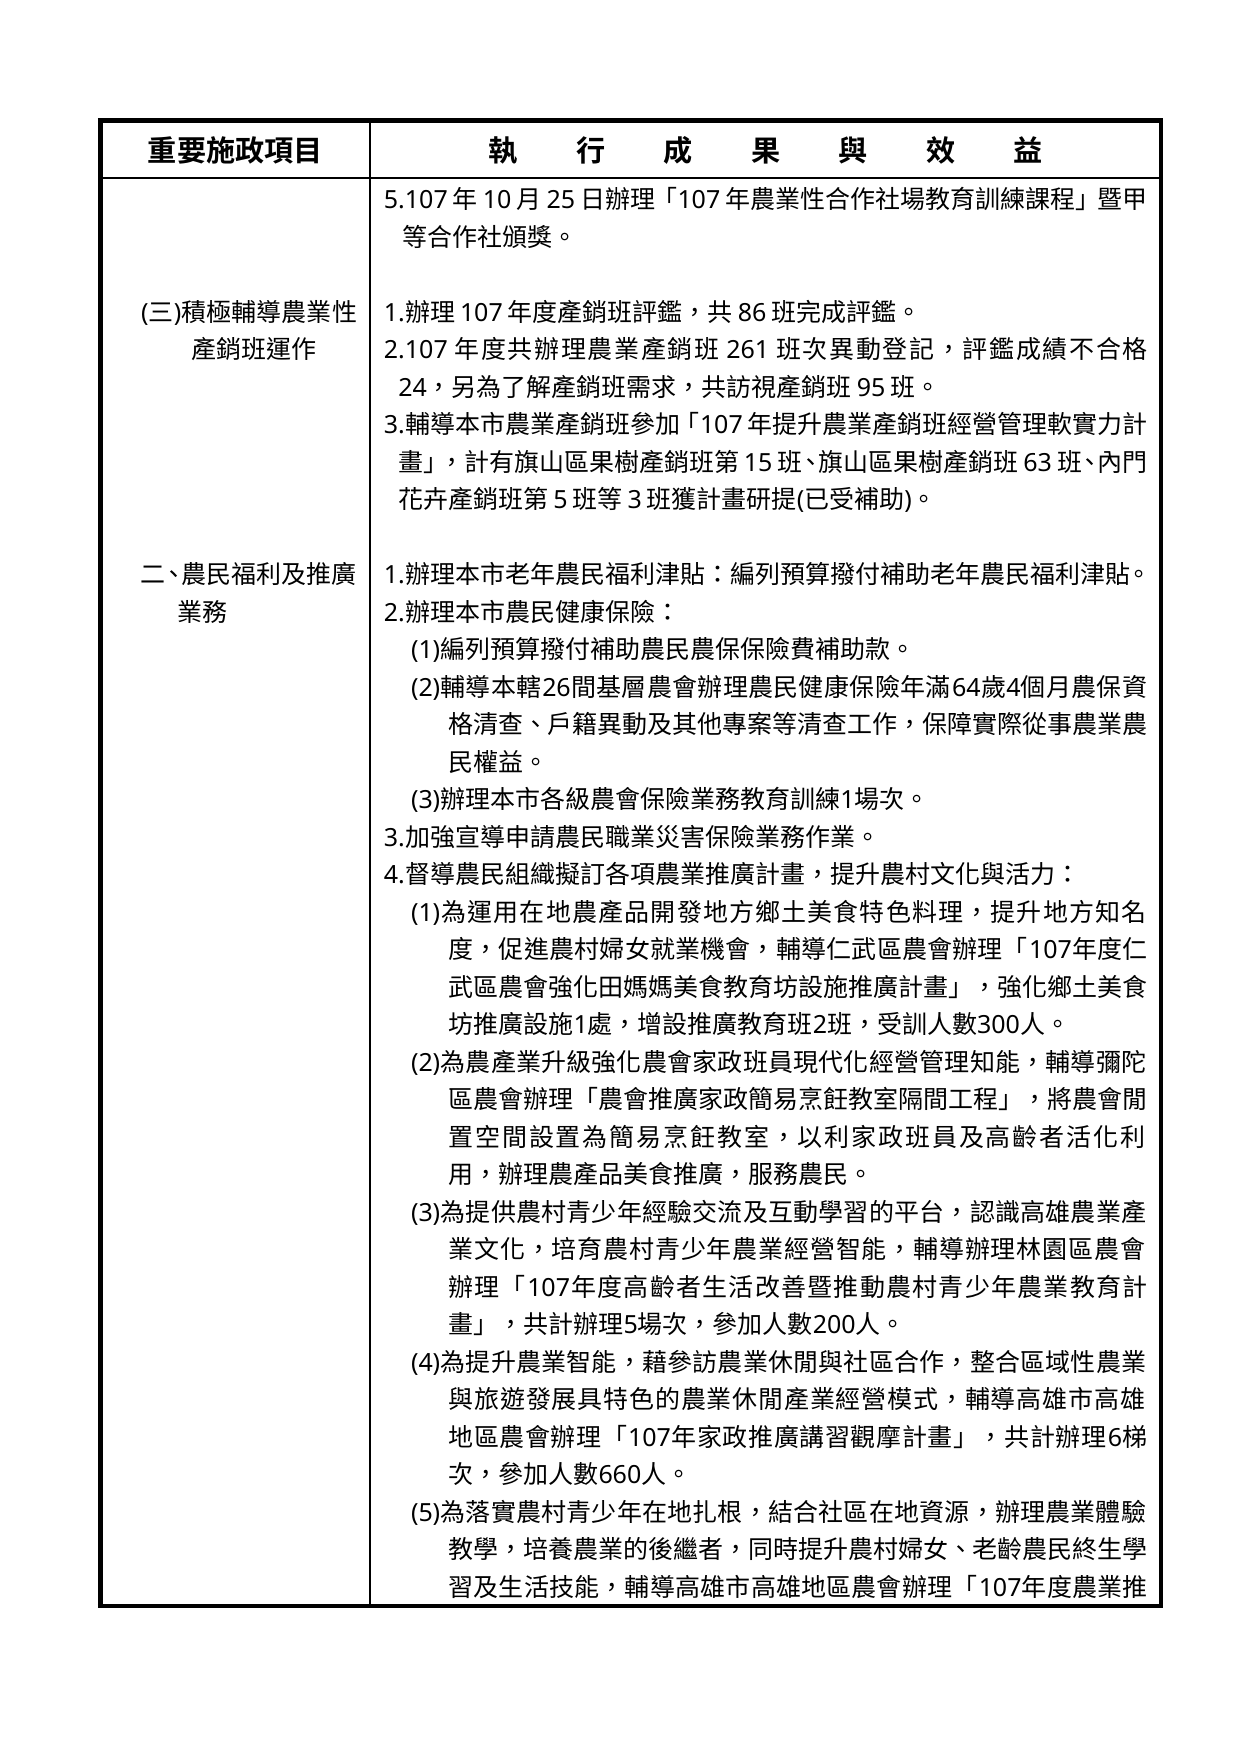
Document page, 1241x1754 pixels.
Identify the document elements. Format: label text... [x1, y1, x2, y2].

table_header 執 行 成 果 與 效 益 [371, 123, 1159, 177]
table_cell 5.107年10月25日辦理「107年農業性合作社場教育訓練課程」暨甲等合作社頒獎。 1.辦理107年度產銷班評鑑，共86班完成評鑑。 2.107年度共辦理農業產銷班261班次異動登記，評鑑成績不合格24，另為了解產銷班需求，共訪視產銷班95班。 3.輔導本市農業產銷班參加「107年提升農業產銷班經營管理軟實力計畫」，計有旗山區果樹產銷班第15班、旗山區果樹產銷班63班、內門花卉產銷班第5班等3班獲計畫研提(已受補助)。 1.辦理本市老年農民福利津貼：編列預算撥付補助老年農民福利津貼。 2.辦理本市農民健康保險： (1)編列預算撥付補助農民農保保險費補助款。 (2)輔導本轄26間基層農會辦理農民健康保險年滿64歲4個月農保資格清查、戶籍異動及其他專案等清查工作，保障實際從事農業農民權益。 (3)辦理本市各級農會保險業務教育訓練1場次。 3.加強宣導申請農民職業災害保險業務作業。 4.督導農民組織擬訂各項農業推廣計畫，提升農村文化與活力： (1)為運用在地農產品開發地方鄉土美食特色料理，提升地方知名度，促進農村婦女就業機會，輔導仁武區農會辦理「107年度仁武區農會強化田媽媽美食教育坊設施推廣計畫」，強化鄉土美食坊推廣設施1處，增設推廣教育班2班，受訓人數300人。 (2)為農產業升級強化農會家政班員現代化經營管理知能，輔導彌陀區農會辦理「農會推廣家政簡易烹飪教室隔間工程」，將農會閒置空間設置為簡易烹飪教室，以利家政班員及高齡者活化利用，辦理農產品美食推廣，服務農民。 (3)為提供農村青少年經驗交流及互動學習的平台，認識高雄農業產業文化，培育農村青少年農業經營智能，輔導辦理林園區農會辦理「107年度高齡者生活改善暨推動農村青少年農業教育計畫」，共計辦理5場次，參加人數200人。 (4)為提升農業智能，藉參訪農業休閒與社區合作，整合區域性農業與旅遊發展具特色的農業休閒產業經營模式，輔導高雄市高雄地區農會辦理「107年家政推廣講習觀摩計畫」，共計辦理6梯次，參加人數660人。 (5)為落實農村青少年在地扎根，結合社區在地資源，辦理農業體驗教學，培養農業的後繼者，同時提升農村婦女、老齡農民終生學習及生活技能，輔導高雄市高雄地區農會辦理「107年度農業推 [371, 179, 1159, 1604]
table_header 重要施政項目 [103, 123, 369, 177]
table_cell (三)積極輔導農業性產銷班運作 二、農民福利及推廣業務 [103, 179, 369, 1604]
